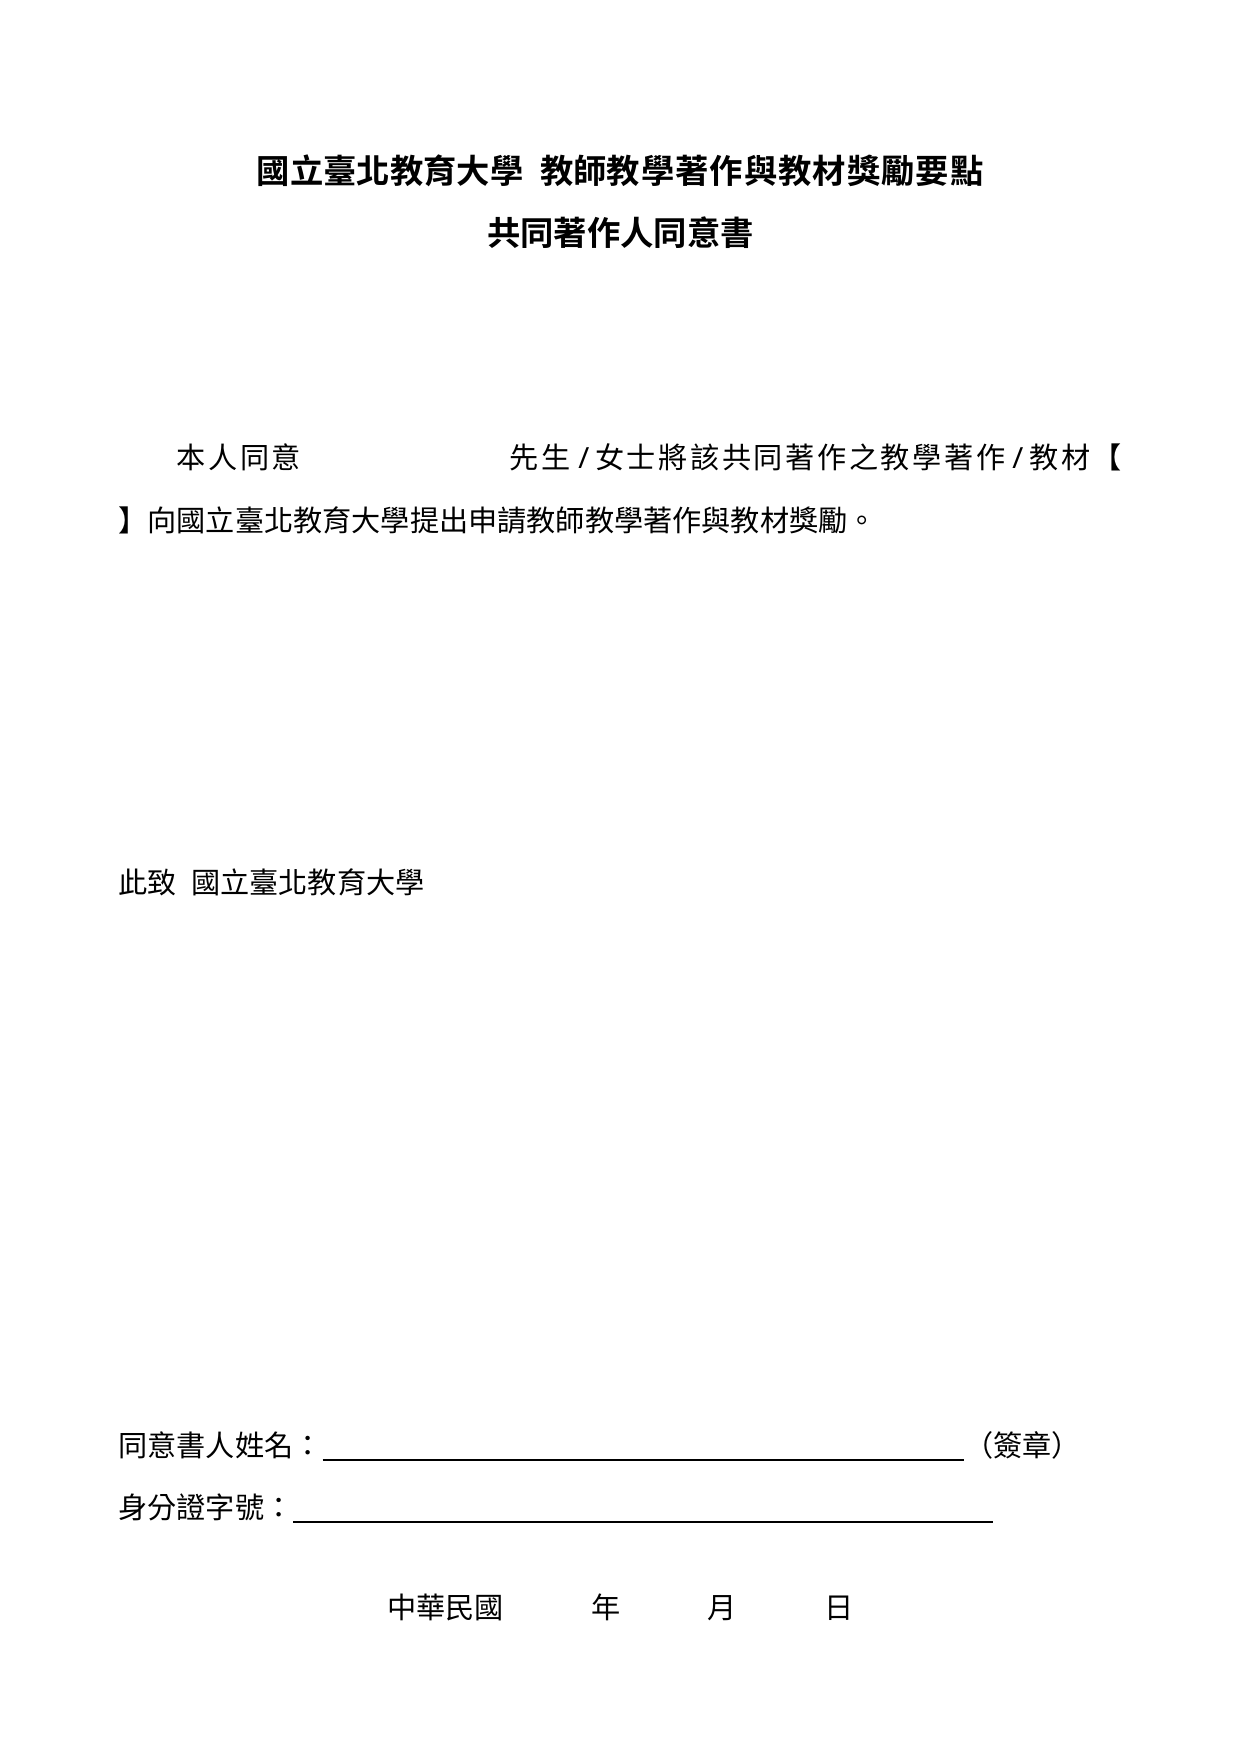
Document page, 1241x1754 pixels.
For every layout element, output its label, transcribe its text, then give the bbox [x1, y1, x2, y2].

text 此致 國立臺北教育大學 [118, 839, 1122, 902]
text 身分證字號： [118, 1464, 1122, 1527]
text 國立臺北教育大學 教師教學著作與教材獎勵要點 [118, 127, 1122, 189]
text 同意書人姓名： （簽章） [118, 1402, 1122, 1464]
text 中華民國 年 月 日 [118, 1564, 1122, 1627]
text 共同著作人同意書 [118, 189, 1122, 252]
text 本人同意 先生/女士將該共同著作之教學著作/教材【 】向國立臺北教育大學提出申請教師教學著作與教材獎勵。 [118, 414, 1122, 539]
